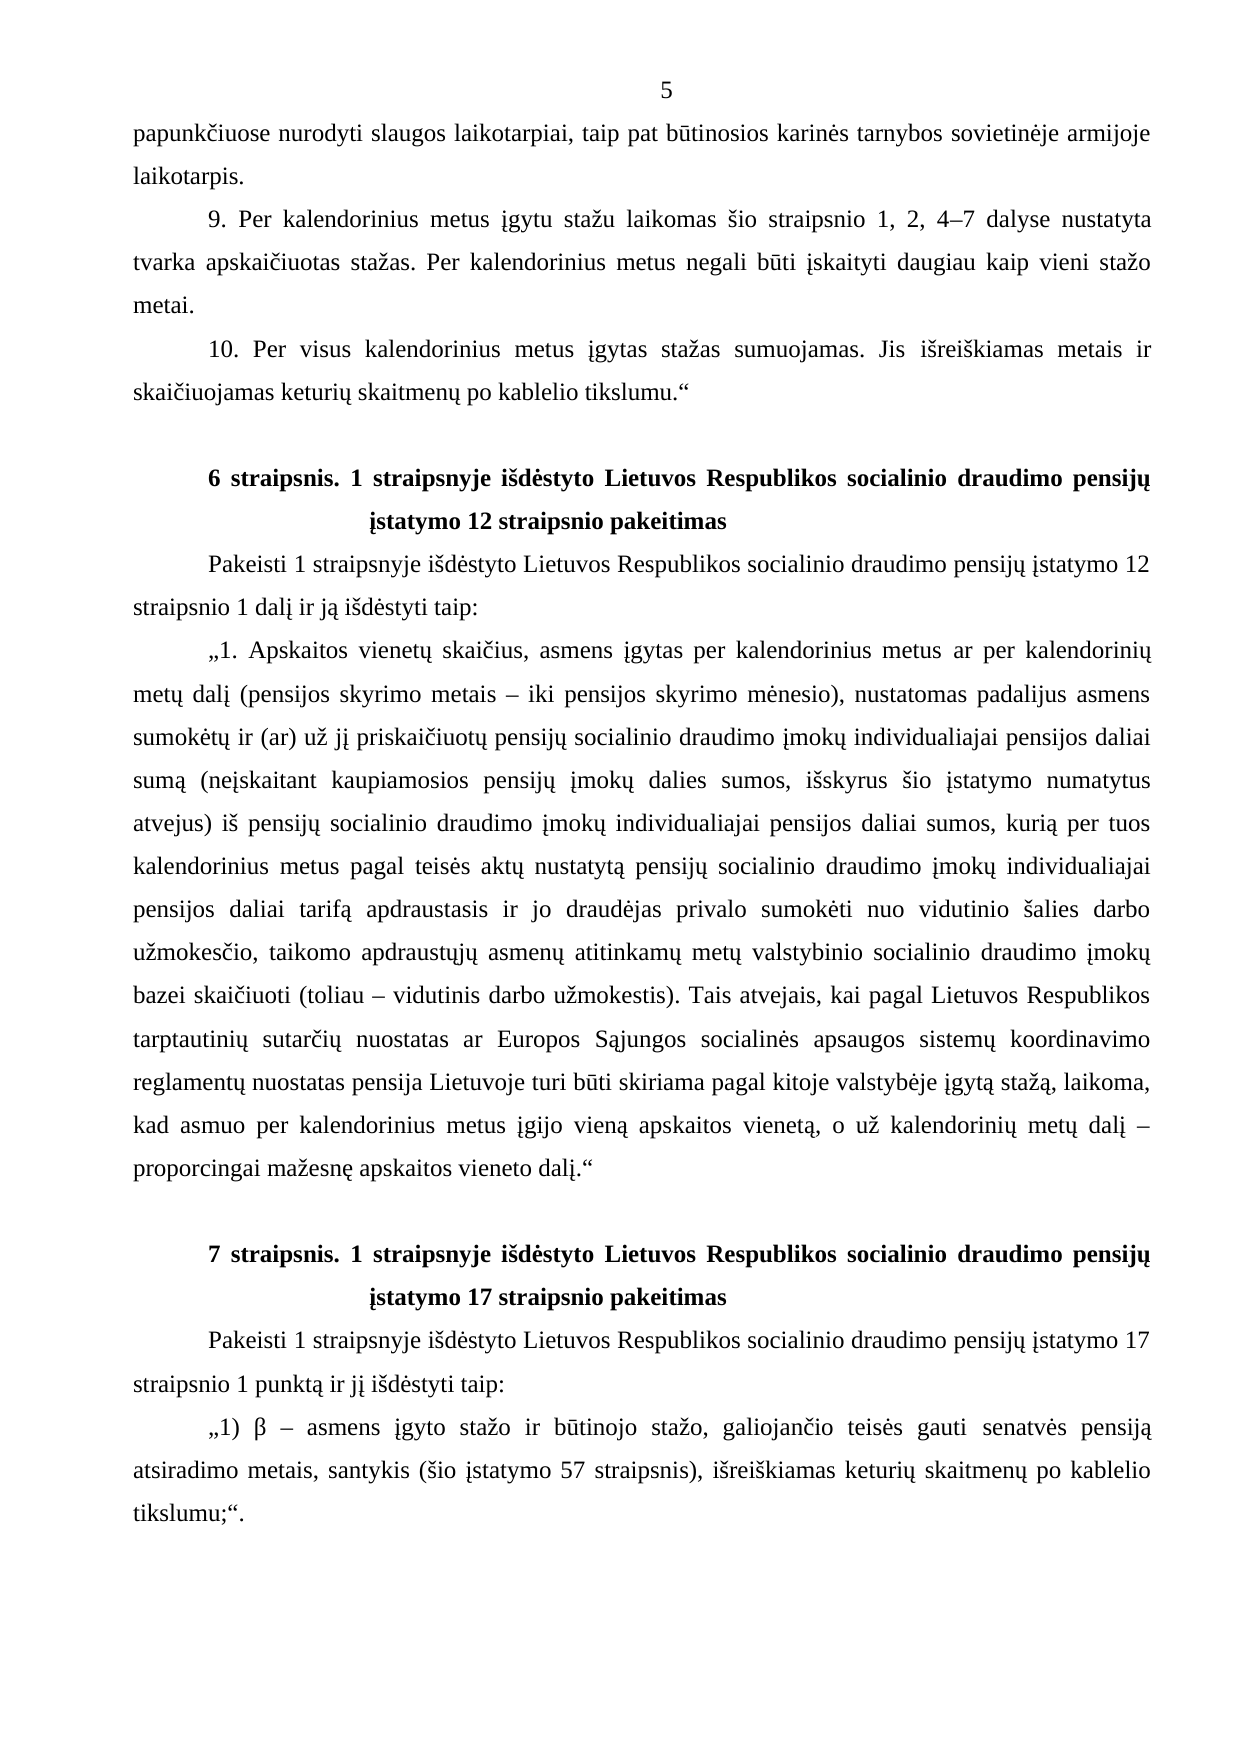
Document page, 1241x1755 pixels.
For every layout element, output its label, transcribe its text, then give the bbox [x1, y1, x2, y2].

text 6 straipsnis. 1 straipsnyje išdėstyto Lietuvos Respublikos socialinio draudimo pensijų įstatymo 12 straipsnio pakeitimas [208, 463, 1152, 535]
text „1. Apskaitos vienetų skaičius, asmens įgytas per kalendorinius metus ar per kalendorinių metų dalį (pensijos skyrimo metais – iki pensijos skyrimo mėnesio), nustatomas padalijus asmens sumokėtų ir (ar) už jį priskaičiuotų pensijų socialinio draudimo įmokų individualiajai pensijos daliai sumą (neįskaitant kaupiamosios pensijų įmokų dalies sumos, išskyrus šio įstatymo numatytus atvejus) iš pensijų socialinio draudimo įmokų individualiajai pensijos daliai sumos, kurią per tuos kalendorinius metus pagal teisės aktų nustatytą pensijų socialinio draudimo įmokų individualiajai pensijos daliai tarifą apdraustasis ir jo draudėjas privalo sumokėti nuo vidutinio šalies darbo užmokesčio, taikomo apdraustųjų asmenų atitinkamų metų valstybinio socialinio draudimo įmokų bazei skaičiuoti (toliau – vidutinis darbo užmokestis). Tais atvejais, kai pagal Lietuvos Respublikos tarptautinių sutarčių nuostatas ar Europos Sąjungos socialinės apsaugos sistemų koordinavimo reglamentų nuostatas pensija Lietuvoje turi būti skiriama pagal kitoje valstybėje įgytą stažą, laikoma, kad asmuo per kalendorinius metus įgijo vieną apskaitos vienetą, o už kalendorinių metų dalį – proporcingai mažesnę apskaitos vieneto dalį.“ [133, 636, 1152, 1182]
text papunkčiuose nurodyti slaugos laikotarpiai, taip pat būtinosios karinės tarnybos sovietinėje armijoje laikotarpis. [133, 118, 1152, 190]
text „1) β – asmens įgyto stažo ir būtinojo stažo, galiojančio teisės gauti senatvės pensiją atsiradimo metais, santykis (šio įstatymo 57 straipsnis), išreiškiamas keturių skaitmenų po kablelio tikslumu;“. [133, 1412, 1152, 1527]
text Pakeisti 1 straipsnyje išdėstyto Lietuvos Respublikos socialinio draudimo pensijų įstatymo 17 straipsnio 1 punktą ir jį išdėstyti taip: [133, 1326, 1152, 1397]
text 10. Per visus kalendorinius metus įgytas stažas sumuojamas. Jis išreiškiamas metais ir skaičiuojamas keturių skaitmenų po kablelio tikslumu.“ [133, 334, 1152, 406]
text 7 straipsnis. 1 straipsnyje išdėstyto Lietuvos Respublikos socialinio draudimo pensijų įstatymo 17 straipsnio pakeitimas [208, 1239, 1152, 1311]
text 9. Per kalendorinius metus įgytu stažu laikomas šio straipsnio 1, 2, 4–7 dalyse nustatyta tvarka apskaičiuotas stažas. Per kalendorinius metus negali būti įskaityti daugiau kaip vieni stažo metai. [133, 204, 1152, 319]
text Pakeisti 1 straipsnyje išdėstyto Lietuvos Respublikos socialinio draudimo pensijų įstatymo 12 straipsnio 1 dalį ir ją išdėstyti taip: [133, 549, 1152, 621]
